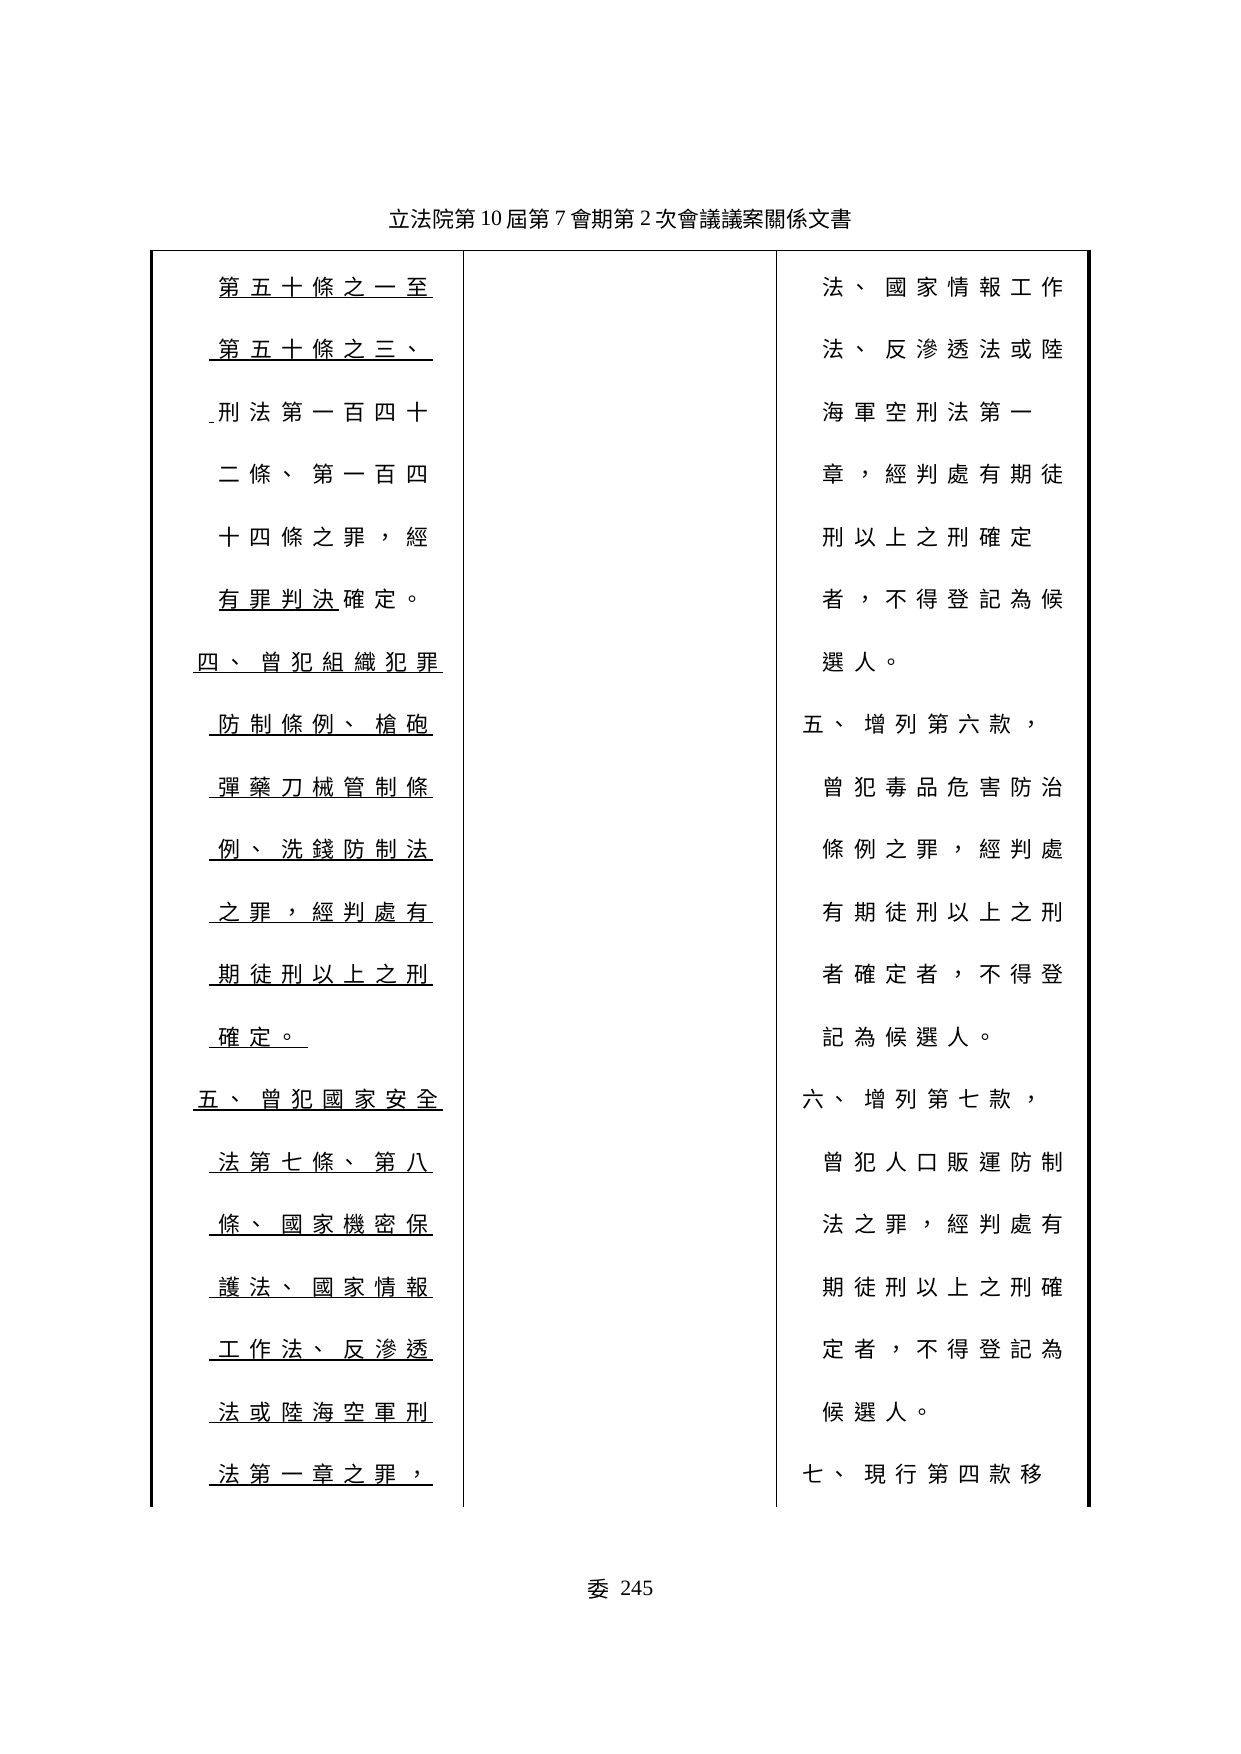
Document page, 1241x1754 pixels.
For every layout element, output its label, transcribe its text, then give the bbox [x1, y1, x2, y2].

table_cell 法、國家情報工作法、反滲透法或陸海軍空刑法第一章，經判處有期徒刑以上之刑確定者，不得登記為候選人。 五、增列第六款，曾犯毒品危害防治條例之罪，經判處有期徒刑以上之刑者確定者，不得登記為候選人。 六、增列第七款，曾犯人口販運防制法之罪，經判處有期徒刑以上之刑確定者，不得登記為候選人。 七、現行第四款移 [777, 251, 1087, 1507]
table_cell [464, 251, 776, 1507]
table_cell 第五十條之一至第五十條之三、刑法第一百四十二條、第一百四十四條之罪，經有罪判決確定。 四、曾犯組織犯罪防制條例、槍砲彈藥刀械管制條例、洗錢防制法之罪，經判處有期徒刑以上之刑確定。 五、曾犯國家安全法第七條、第八條、國家機密保護法、國家情報工作法、反滲透法或陸海空軍刑法第一章之罪， [153, 251, 463, 1507]
